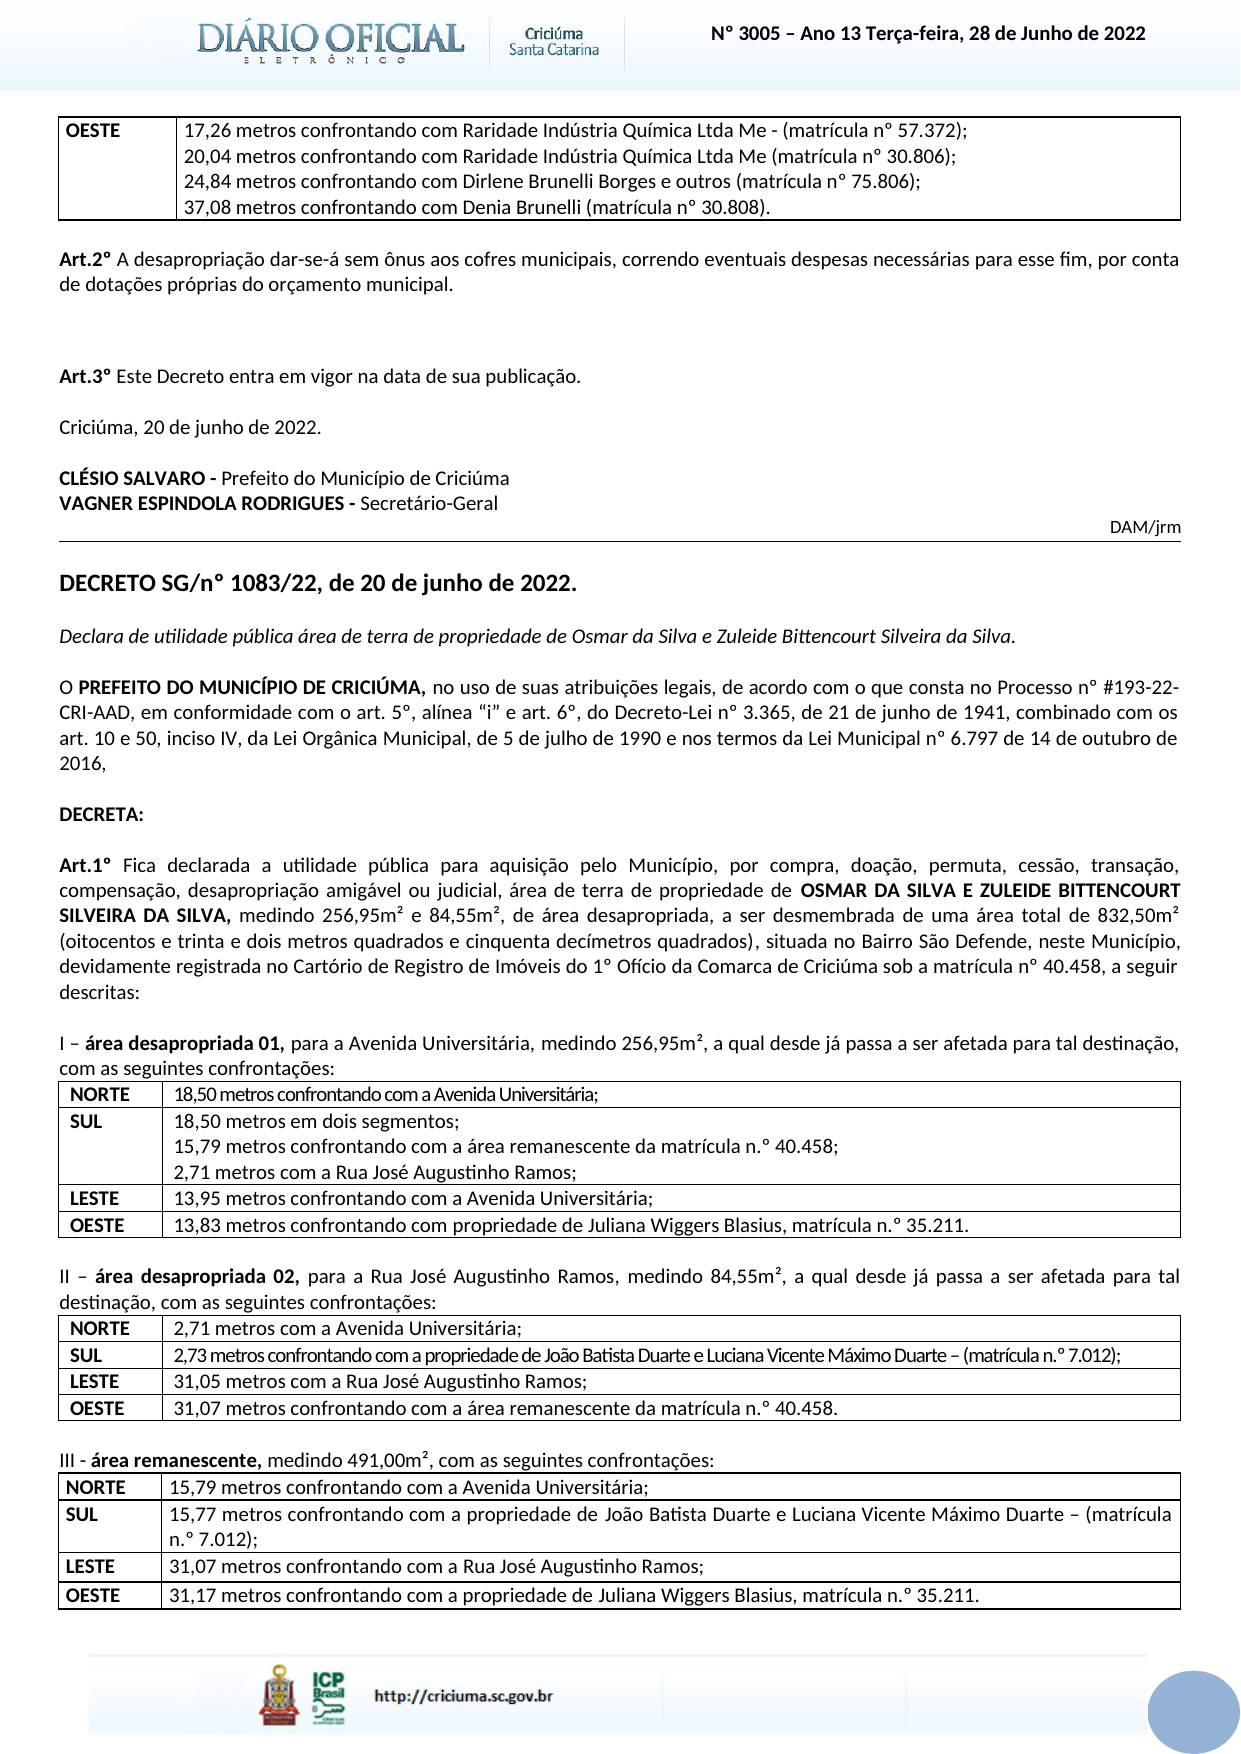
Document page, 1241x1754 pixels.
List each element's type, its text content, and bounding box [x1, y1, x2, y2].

table_cell LESTE [59, 1185, 162, 1211]
list DAM/jrm [59, 516, 1181, 541]
table_cell 17,26 metros confrontando com Raridade Indústria Química Ltda Me - (matrícula nº 57.372); 20,04 metros confrontando com Raridade Indústria Química Ltda Me (matrícula nº 30.806); 24,84 metros confrontando com Dirlene Brunelli Borges e outros (matrícula nº 75.806); 37,08 metros confrontando com Denia Brunelli (matrícula nº 30.808). [177, 118, 1180, 219]
table_cell 13,95 metros confrontando com a Avenida Universitária; [163, 1185, 1180, 1211]
list Declara de utilidade pública área de terra de propriedade de Osmar da Silva e Zuleide Bittencourt Silveira da Silva. [59, 623, 1181, 648]
table_cell SUL [59, 1342, 162, 1367]
table_cell OESTE [59, 1212, 162, 1237]
table_header 18,50 metros confrontando com a Avenida Universitária; [163, 1082, 1180, 1107]
table_cell 31,07 metros confrontando com a área remanescente da matrícula n.º 40.458. [163, 1395, 1180, 1420]
table_cell LESTE [59, 1553, 161, 1581]
table_header NORTE [59, 1082, 162, 1107]
table_cell OESTE [59, 1395, 162, 1420]
table_cell 13,83 metros confrontando com propriedade de Juliana Wiggers Blasius, matrícula n.º 35.211. [163, 1212, 1180, 1237]
list VAGNER ESPINDOLA RODRIGUES - Secretário-Geral [59, 490, 1240, 516]
list Art.2º A desapropriação dar-se-á sem ônus aos cofres municipais, correndo eventuais despesas necessárias para esse fim, por conta de dotações próprias do orçamento municipal. [59, 246, 1181, 297]
list CLÉSIO SALVARO - Prefeito do Município de Criciúma [59, 465, 1240, 490]
table_header 2,71 metros com a Avenida Universitária; [163, 1316, 1180, 1341]
table_cell 31,07 metros confrontando com a Rua José Augustinho Ramos; [162, 1553, 1180, 1581]
list DECRETO SG/nº 1083/22, de 20 de junho de 2022. [59, 567, 1181, 598]
table_header NORTE [59, 1474, 161, 1499]
table_cell 15,77 metros confrontando com a propriedade de João Batista Duarte e Luciana Vicente Máximo Duarte – (matrícula n.º 7.012); [162, 1501, 1180, 1552]
table_cell SUL [59, 1108, 162, 1184]
list O PREFEITO DO MUNICÍPIO DE CRICIÚMA, no uso de suas atribuições legais, de acordo com o que consta no Processo nº #193-22-CRI-AAD, em conformidade com o art. 5º, alínea “i” e art. 6º, do Decreto-Lei nº 3.365, de 21 de junho de 1941, combinado com os art. 10 e 50, inciso IV, da Lei Orgânica Municipal, de 5 de julho de 1990 e nos termos da Lei Municipal nº 6.797 de 14 de outubro de 2016, [59, 674, 1181, 776]
table_cell LESTE [59, 1369, 162, 1394]
table_header NORTE [59, 1316, 162, 1341]
list II – área desapropriada 02, para a Rua José Augustinho Ramos, medindo 84,55m², a qual desde já passa a ser afetada para tal destinação, com as seguintes confrontações: [59, 1264, 1181, 1314]
list I – área desapropriada 01, para a Avenida Universitária, medindo 256,95m², a qual desde já passa a ser afetada para tal destinação, com as seguintes confrontações: [59, 1030, 1181, 1081]
list Art.3º Este Decreto entra em vigor na data de sua publicação. [59, 363, 1181, 389]
list DECRETA: [59, 801, 1181, 826]
table_cell 18,50 metros em dois segmentos; 15,79 metros confrontando com a área remanescente da matrícula n.º 40.458; 2,71 metros com a Rua José Augustinho Ramos; [163, 1108, 1180, 1184]
table_cell 31,05 metros com a Rua José Augustinho Ramos; [163, 1369, 1180, 1394]
table_cell 2,73 metros confrontando com a propriedade de João Batista Duarte e Luciana Vicente Máximo Duarte – (matrícula n.º 7.012); [163, 1342, 1180, 1367]
list III - área remanescente, medindo 491,00m², com as seguintes confrontações: [59, 1447, 1181, 1472]
table_cell 31,17 metros confrontando com a propriedade de Juliana Wiggers Blasius, matrícula n.º 35.211. [162, 1583, 1180, 1608]
table_cell OESTE [59, 118, 176, 219]
list Criciúma, 20 de junho de 2022. [59, 414, 1181, 439]
table_header 15,79 metros confrontando com a Avenida Universitária; [162, 1474, 1180, 1499]
table_cell SUL [59, 1501, 161, 1552]
list Art.1º Fica declarada a utilidade pública para aquisição pelo Município, por compra, doação, permuta, cessão, transação, compensação, desapropriação amigável ou judicial, área de terra de propriedade de OSMAR DA SILVA E ZULEIDE BITTENCOURT SILVEIRA DA SILVA, medindo 256,95m² e 84,55m², de área desapropriada, a ser desmembrada de uma área total de 832,50m² (oitocentos e trinta e dois metros quadrados e cinquenta decímetros quadrados), situada no Bairro São Defende, neste Município, devidamente registrada no Cartório de Registro de Imóveis do 1º Ofício da Comarca de Criciúma sob a matrícula nº 40.458, a seguir descritas: [59, 852, 1181, 1004]
table_cell OESTE [59, 1583, 161, 1608]
